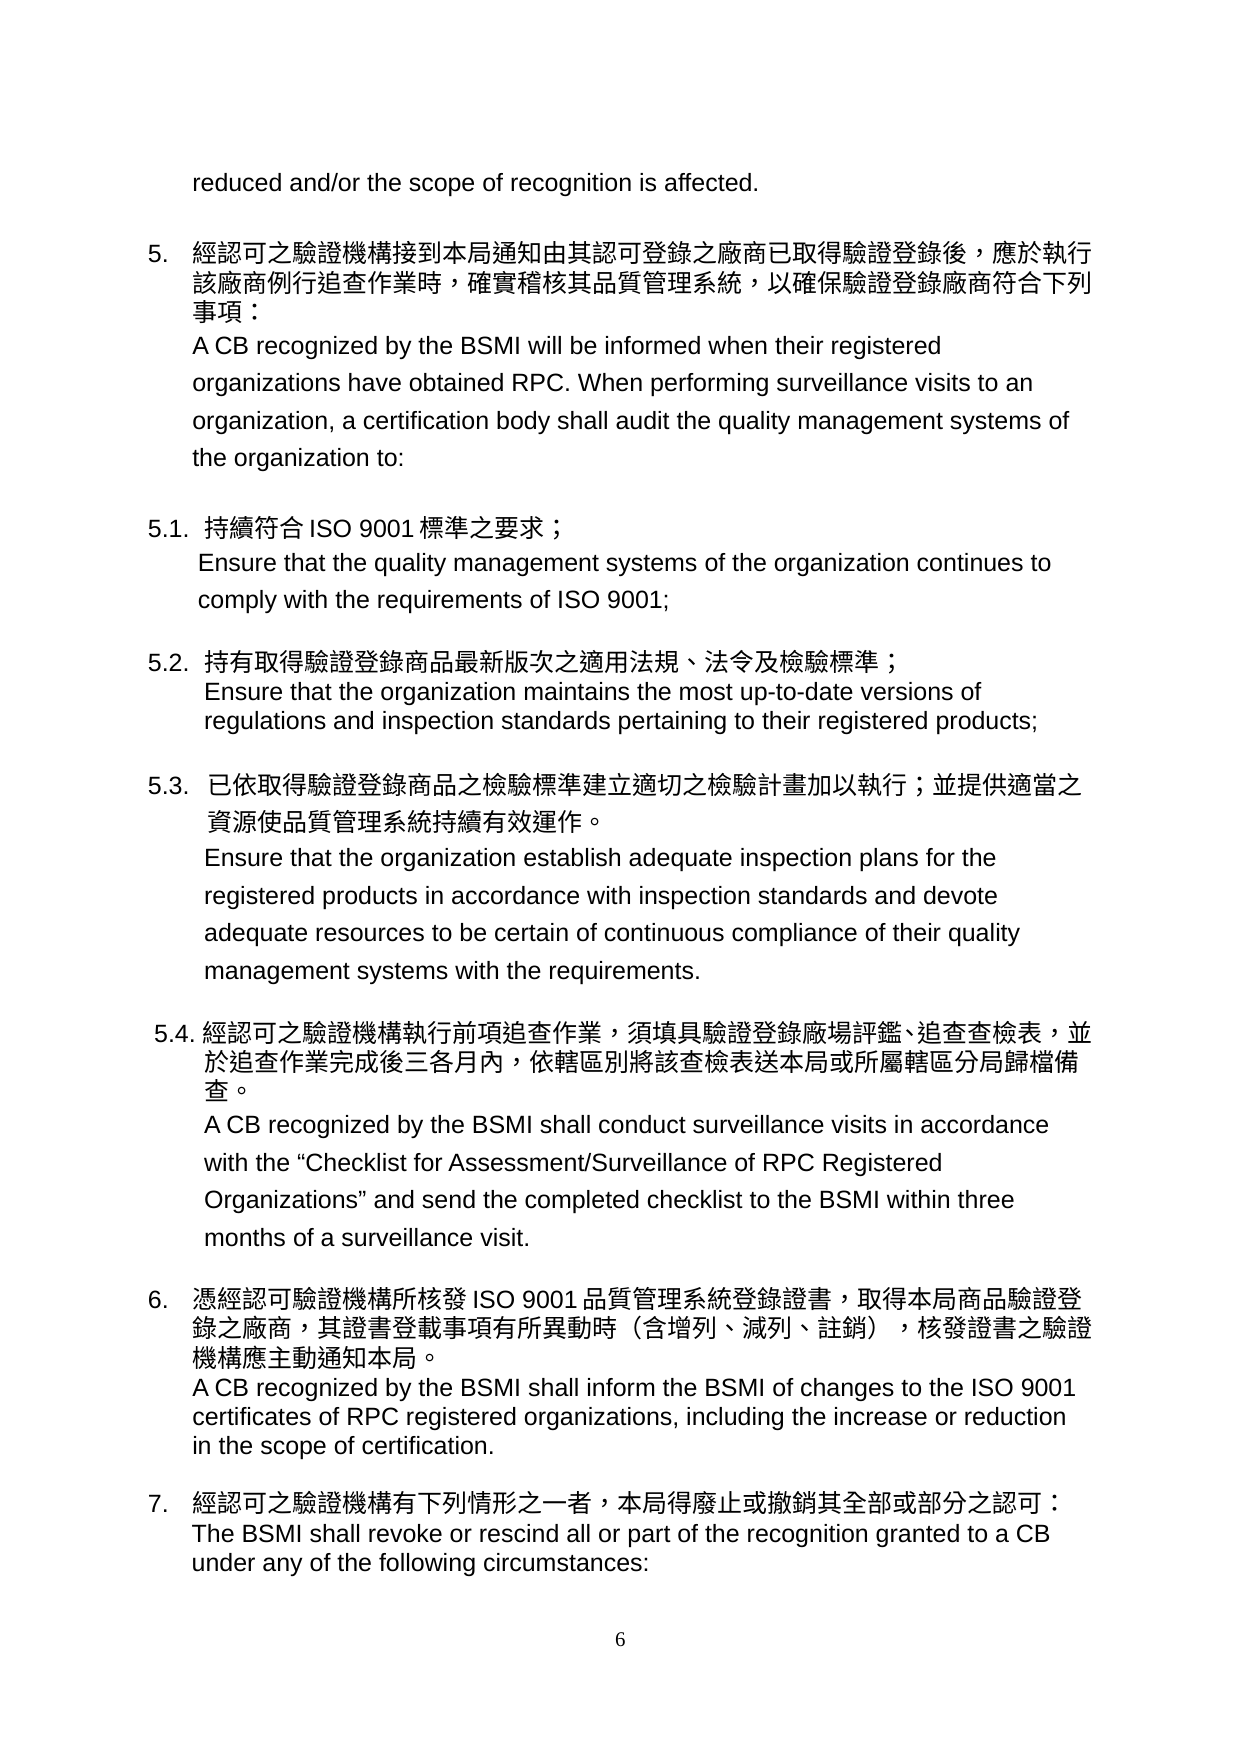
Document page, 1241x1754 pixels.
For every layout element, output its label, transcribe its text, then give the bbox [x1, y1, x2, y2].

text Ensure that the organization establish adequate inspection plans for the registered products in accordance with inspection standards and devote adequate resources to be certain of continuous compliance of their quality management systems with the requirements. [204, 839, 1092, 989]
text Ensure that the organization maintains the most up-to-date versions of regulations and inspection standards pertaining to their registered products; [204, 677, 1092, 735]
list 已依取得驗證登錄商品之檢驗標準建立適切之檢驗計畫加以執行；並提供適當之資源使品質管理系統持續有效運作。 [148, 764, 1092, 839]
text A CB recognized by the BSMI shall conduct surveillance visits in accordance with the “Checklist for Assessment/Surveillance of RPC Registered Organizations” and send the completed checklist to the BSMI within three months of a surveillance visit. [204, 1106, 1092, 1256]
list 經認可之驗證機構有下列情形之一者，本局得廢止或撤銷其全部或部分之認可： [148, 1489, 1092, 1519]
list 憑經認可驗證機構所核發ISO 9001品質管理系統登錄證書，取得本局商品驗證登錄之廠商，其證書登載事項有所異動時（含增列、減列、註銷），核發證書之驗證機構應主動通知本局。 [148, 1285, 1092, 1373]
text The BSMI shall revoke or rescind all or part of the recognition granted to a CB under any of the following circumstances: [191, 1519, 1092, 1577]
list 經認可之驗證機構接到本局通知由其認可登錄之廠商已取得驗證登錄後，應於執行該廠商例行追查作業時，確實稽核其品質管理系統，以確保驗證登錄廠商符合下列事項： [148, 239, 1092, 327]
list 持有取得驗證登錄商品最新版次之適用法規、法令及檢驗標準； [148, 648, 1104, 677]
text A CB recognized by the BSMI shall inform the BSMI of changes to the ISO 9001 certificates of RPC registered organizations, including the increase or reduction in the scope of certification. [192, 1373, 1092, 1460]
text reduced and/or the scope of recognition is affected. [192, 164, 1092, 202]
text Ensure that the quality management systems of the organization continues to comply with the requirements of ISO 9001; [198, 544, 1092, 619]
text 5.4. 經認可之驗證機構執行前項追查作業，須填具驗證登錄廠場評鑑、追查查檢表，並於追查作業完成後三各月內，依轄區別將該查檢表送本局或所屬轄區分局歸檔備查。 [154, 1019, 1092, 1106]
list 持續符合ISO 9001標準之要求； [148, 514, 1092, 544]
text A CB recognized by the BSMI will be informed when their registered organizations have obtained RPC. When performing surveillance visits to an organization, a certification body shall audit the quality management systems of the organization to: [192, 327, 1092, 477]
